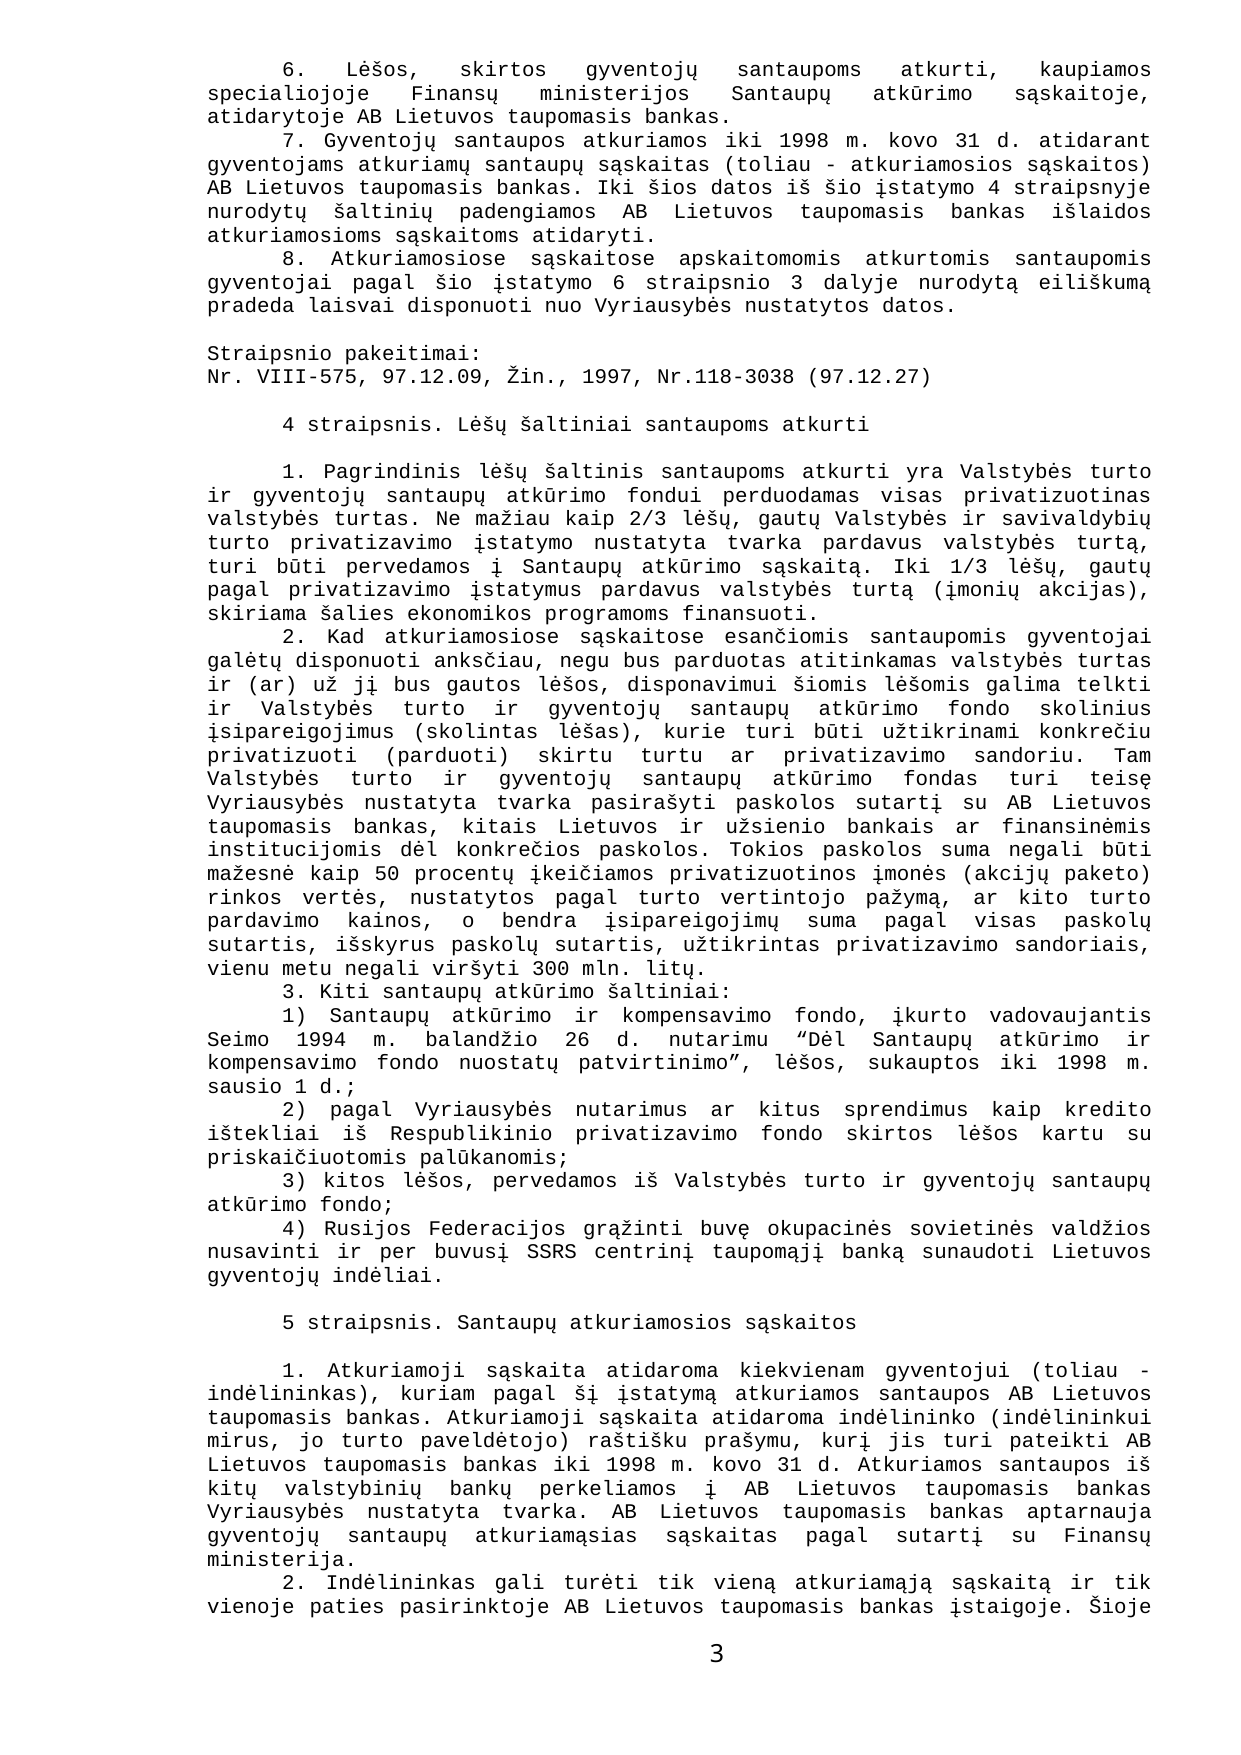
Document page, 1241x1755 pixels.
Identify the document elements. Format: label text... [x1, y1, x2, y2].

text Nr. VIII-575, 97.12.09, Žin., 1997, Nr.118-3038 (97.12.27) [207, 366, 1152, 390]
text 2. Indėlininkas gali turėti tik vieną atkuriamąją sąskaitą ir tik vienoje paties pasirinktoje AB Lietuvos taupomasis bankas įstaigoje. Šioje [207, 1572, 1152, 1620]
text 5 straipsnis. Santaupų atkuriamosios sąskaitos [207, 1312, 1152, 1336]
text 4 straipsnis. Lėšų šaltiniai santaupoms atkurti [207, 414, 1152, 437]
text 1) Santaupų atkūrimo ir kompensavimo fondo, įkurto vadovaujantis Seimo 1994 m. balandžio 26 d. nutarimu “Dėl Santaupų atkūrimo ir kompensavimo fondo nuostatų patvirtinimo”, lėšos, sukauptos iki 1998 m. sausio 1 d.; [207, 1005, 1152, 1099]
text 2) pagal Vyriausybės nutarimus ar kitus sprendimus kaip kredito ištekliai iš Respublikinio privatizavimo fondo skirtos lėšos kartu su priskaičiuotomis palūkanomis; [207, 1099, 1152, 1170]
text 4) Rusijos Federacijos grąžinti buvę okupacinės sovietinės valdžios nusavinti ir per buvusį SSRS centrinį taupomąjį banką sunaudoti Lietuvos gyventojų indėliai. [207, 1218, 1152, 1289]
text 3) kitos lėšos, pervedamos iš Valstybės turto ir gyventojų santaupų atkūrimo fondo; [207, 1170, 1152, 1218]
text 1. Atkuriamoji sąskaita atidaroma kiekvienam gyventojui (toliau - indėlininkas), kuriam pagal šį įstatymą atkuriamos santaupos AB Lietuvos taupomasis bankas. Atkuriamoji sąskaita atidaroma indėlininko (indėlininkui mirus, jo turto paveldėtojo) raštišku prašymu, kurį jis turi pateikti AB Lietuvos taupomasis bankas iki 1998 m. kovo 31 d. Atkuriamos santaupos iš kitų valstybinių bankų perkeliamos į AB Lietuvos taupomasis bankas Vyriausybės nustatyta tvarka. AB Lietuvos taupomasis bankas aptarnauja gyventojų santaupų atkuriamąsias sąskaitas pagal sutartį su Finansų ministerija. [207, 1359, 1152, 1572]
text Straipsnio pakeitimai: [207, 343, 1152, 366]
text 2. Kad atkuriamosiose sąskaitose esančiomis santaupomis gyventojai galėtų disponuoti anksčiau, negu bus parduotas atitinkamas valstybės turtas ir (ar) už jį bus gautos lėšos, disponavimui šiomis lėšomis galima telkti ir Valstybės turto ir gyventojų santaupų atkūrimo fondo skolinius įsipareigojimus (skolintas lėšas), kurie turi būti užtikrinami konkrečiu privatizuoti (parduoti) skirtu turtu ar privatizavimo sandoriu. Tam Valstybės turto ir gyventojų santaupų atkūrimo fondas turi teisę Vyriausybės nustatyta tvarka pasirašyti paskolos sutartį su AB Lietuvos taupomasis bankas, kitais Lietuvos ir užsienio bankais ar finansinėmis institucijomis dėl konkrečios paskolos. Tokios paskolos suma negali būti mažesnė kaip 50 procentų įkeičiamos privatizuotinos įmonės (akcijų paketo) rinkos vertės, nustatytos pagal turto vertintojo pažymą, ar kito turto pardavimo kainos, o bendra įsipareigojimų suma pagal visas paskolų sutartis, išskyrus paskolų sutartis, užtikrintas privatizavimo sandoriais, vienu metu negali viršyti 300 mln. litų. [207, 627, 1152, 981]
text 8. Atkuriamosiose sąskaitose apskaitomomis atkurtomis santaupomis gyventojai pagal šio įstatymo 6 straipsnio 3 dalyje nurodytą eiliškumą pradeda laisvai disponuoti nuo Vyriausybės nustatytos datos. [207, 248, 1152, 319]
text 7. Gyventojų santaupos atkuriamos iki 1998 m. kovo 31 d. atidarant gyventojams atkuriamų santaupų sąskaitas (toliau - atkuriamosios sąskaitos) AB Lietuvos taupomasis bankas. Iki šios datos iš šio įstatymo 4 straipsnyje nurodytų šaltinių padengiamos AB Lietuvos taupomasis bankas išlaidos atkuriamosioms sąskaitoms atidaryti. [207, 130, 1152, 248]
text 3. Kiti santaupų atkūrimo šaltiniai: [207, 981, 1152, 1005]
text 1. Pagrindinis lėšų šaltinis santaupoms atkurti yra Valstybės turto ir gyventojų santaupų atkūrimo fondui perduodamas visas privatizuotinas valstybės turtas. Ne mažiau kaip 2/3 lėšų, gautų Valstybės ir savivaldybių turto privatizavimo įstatymo nustatyta tvarka pardavus valstybės turtą, turi būti pervedamos į Santaupų atkūrimo sąskaitą. Iki 1/3 lėšų, gautų pagal privatizavimo įstatymus pardavus valstybės turtą (įmonių akcijas), skiriama šalies ekonomikos programoms finansuoti. [207, 461, 1152, 627]
text 6. Lėšos, skirtos gyventojų santaupoms atkurti, kaupiamos specialiojoje Finansų ministerijos Santaupų atkūrimo sąskaitoje, atidarytoje AB Lietuvos taupomasis bankas. [207, 59, 1152, 130]
